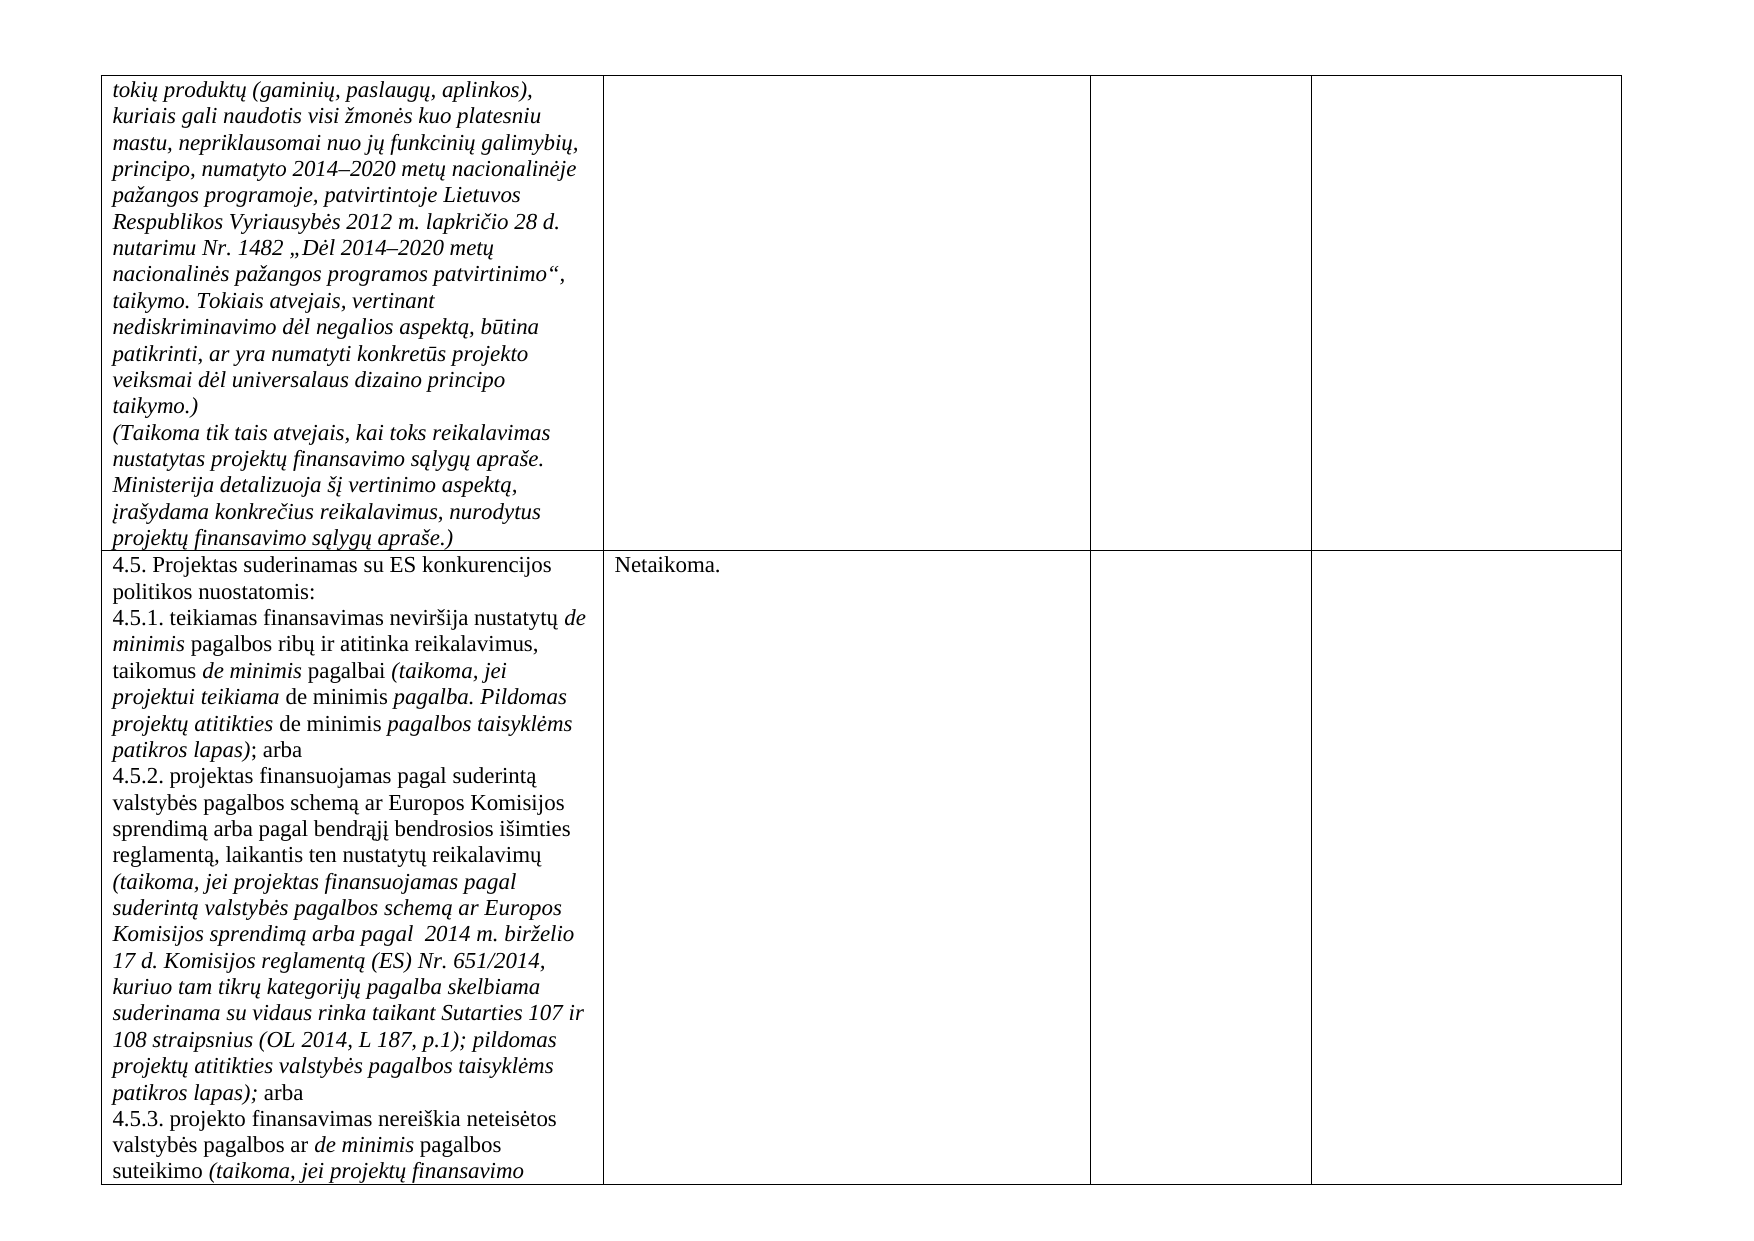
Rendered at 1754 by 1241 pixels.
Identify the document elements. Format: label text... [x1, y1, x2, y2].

table_cell [604, 76, 1090, 550]
table_cell 4.5. Projektas suderinamas su ES konkurencijos politikos nuostatomis: 4.5.1. teikiamas finansavimas neviršija nustatytų de minimis pagalbos ribų ir atitinka reikalavimus, taikomus de minimis pagalbai (taikoma, jei projektui teikiama de minimis pagalba. Pildomas projektų atitikties de minimis pagalbos taisyklėms patikros lapas); arba 4.5.2. projektas finansuojamas pagal suderintą valstybės pagalbos schemą ar Europos Komisijos sprendimą arba pagal bendrąjį bendrosios išimties reglamentą, laikantis ten nustatytų reikalavimų (taikoma, jei projektas finansuojamas pagal suderintą valstybės pagalbos schemą ar Europos Komisijos sprendimą arba pagal 2014 m. birželio 17 d. Komisijos reglamentą (ES) Nr. 651/2014, kuriuo tam tikrų kategorijų pagalba skelbiama suderinama su vidaus rinka taikant Sutarties 107 ir 108 straipsnius (OL 2014, L 187, p.1); pildomas projektų atitikties valstybės pagalbos taisyklėms patikros lapas); arba 4.5.3. projekto finansavimas nereiškia neteisėtos valstybės pagalbos ar de minimis pagalbos suteikimo (taikoma, jei projektų finansavimo [102, 551, 603, 1184]
table_cell tokių produktų (gaminių, paslaugų, aplinkos), kuriais gali naudotis visi žmonės kuo platesniu mastu, nepriklausomai nuo jų funkcinių galimybių, principo, numatyto 2014–2020 metų nacionalinėje pažangos programoje, patvirtintoje Lietuvos Respublikos Vyriausybės 2012 m. lapkričio 28 d. nutarimu Nr. 1482 „Dėl 2014–2020 metų nacionalinės pažangos programos patvirtinimo“, taikymo. Tokiais atvejais, vertinant nediskriminavimo dėl negalios aspektą, būtina patikrinti, ar yra numatyti konkretūs projekto veiksmai dėl universalaus dizaino principo taikymo.) (Taikoma tik tais atvejais, kai toks reikalavimas nustatytas projektų finansavimo sąlygų apraše. Ministerija detalizuoja šį vertinimo aspektą, įrašydama konkrečius reikalavimus, nurodytus projektų finansavimo sąlygų apraše.) [102, 76, 603, 550]
table_cell [1091, 551, 1311, 1184]
table_cell Netaikoma. [604, 551, 1090, 1184]
table_cell [1091, 76, 1311, 550]
table_cell [1312, 551, 1621, 1184]
table_cell [1312, 76, 1621, 550]
